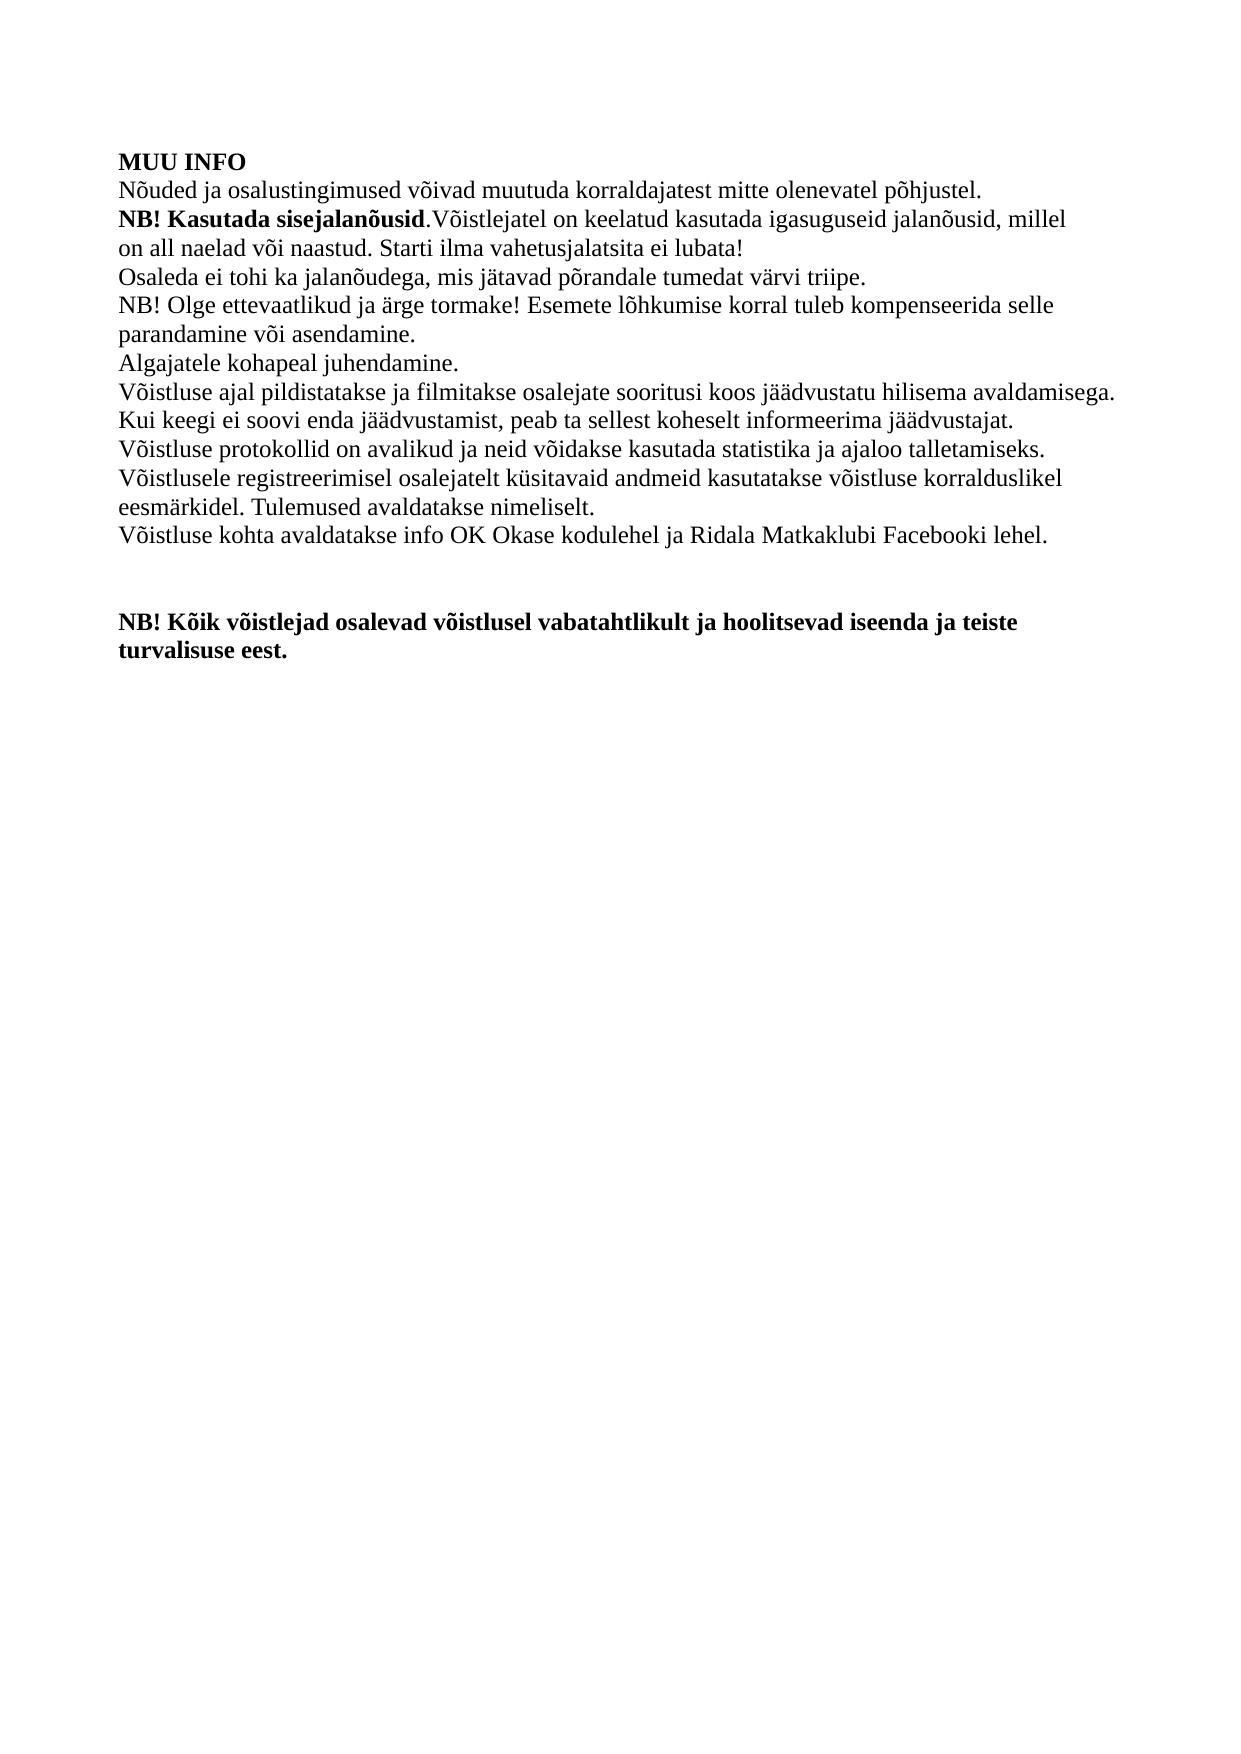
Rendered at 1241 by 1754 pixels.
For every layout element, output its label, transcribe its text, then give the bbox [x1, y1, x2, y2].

text Võistlusele registreerimisel osalejatelt küsitavaid andmeid kasutatakse võistluse korralduslikel [118, 463, 1122, 492]
text Võistluse protokollid on avalikud ja neid võidakse kasutada statistika ja ajaloo talletamiseks. [118, 434, 1122, 463]
text Võistluse kohta avaldatakse info OK Okase kodulehel ja Ridala Matkaklubi Facebooki lehel. [118, 521, 1122, 549]
text NB! Olge ettevaatlikud ja ärge tormake! Esemete lõhkumise korral tuleb kompenseerida selle [118, 291, 1122, 319]
text Algajatele kohapeal juhendamine. [118, 348, 1122, 377]
text NB! Kõik võistlejad osalevad võistlusel vabatahtlikult ja hoolitsevad iseenda ja teiste turvalisuse eest. [118, 607, 1122, 664]
text MUU INFO [118, 147, 1122, 176]
text on all naelad või naastud. Starti ilma vahetusjalatsita ei lubata! [118, 233, 1122, 262]
text Võistluse ajal pildistatakse ja filmitakse osalejate sooritusi koos jäädvustatu hilisema avaldamisega. [118, 377, 1122, 406]
text Osaleda ei tohi ka jalanõudega, mis jätavad põrandale tumedat värvi triipe. [118, 262, 1122, 291]
text eesmärkidel. Tulemused avaldatakse nimeliselt. [118, 492, 1122, 521]
text parandamine või asendamine. [118, 319, 1122, 348]
text NB! Kasutada sisejalanõusid.Võistlejatel on keelatud kasutada igasuguseid jalanõusid, millel [118, 204, 1122, 233]
text Nõuded ja osalustingimused võivad muutuda korraldajatest mitte olenevatel põhjustel. [118, 176, 1122, 204]
text Kui keegi ei soovi enda jäädvustamist, peab ta sellest koheselt informeerima jäädvustajat. [118, 406, 1122, 434]
